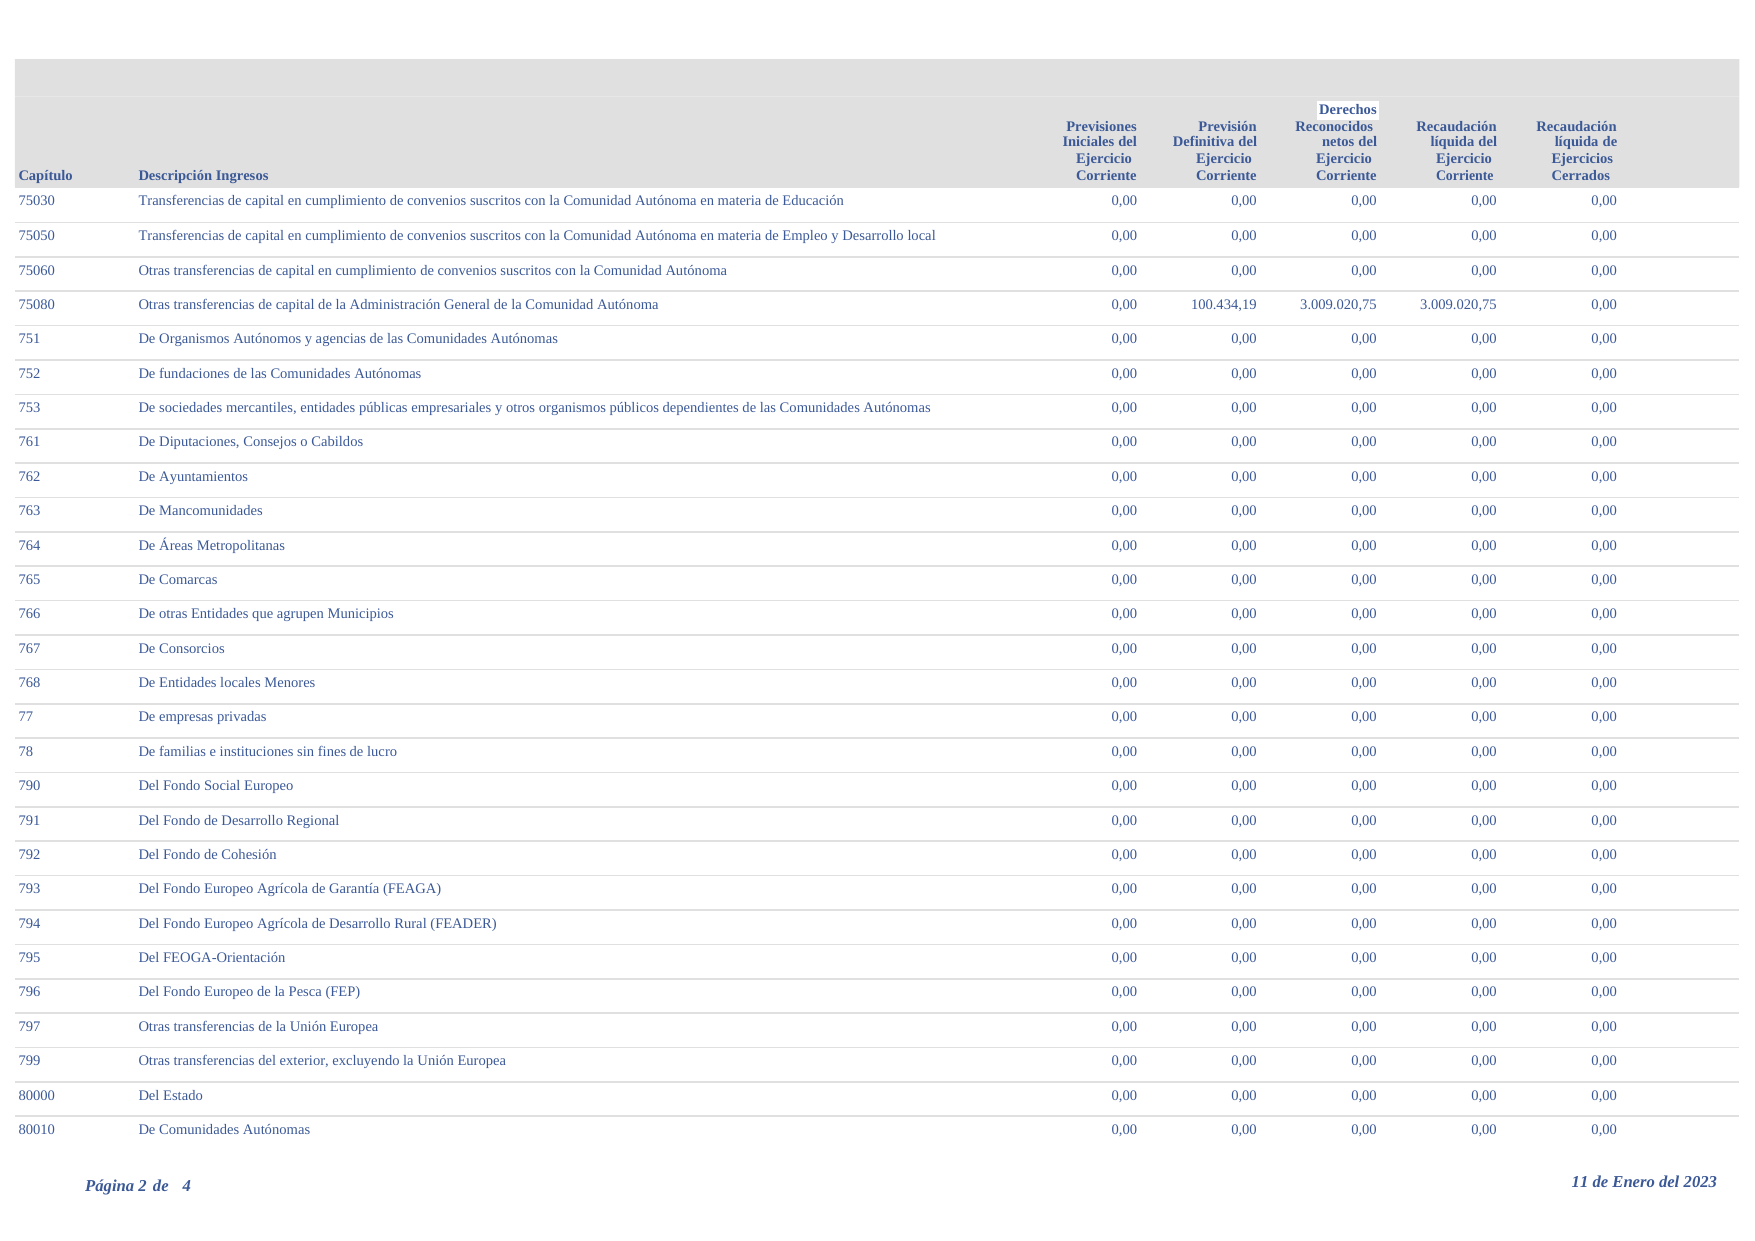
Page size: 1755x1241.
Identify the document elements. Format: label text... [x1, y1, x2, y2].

table_cell 0,00 [1276, 808, 1396, 840]
table_cell 0,00 [1155, 876, 1276, 909]
table_cell 0,00 [999, 361, 1154, 393]
table_cell 0,00 [1396, 842, 1516, 875]
table_cell 0,00 [1516, 326, 1739, 359]
table_cell 791 [15, 808, 105, 840]
table_cell 0,00 [1516, 670, 1739, 703]
table_cell 0,00 [999, 223, 1154, 256]
table_cell 0,00 [999, 773, 1154, 806]
table_cell 0,00 [1516, 258, 1739, 290]
table_cell 0,00 [1155, 430, 1276, 462]
table_cell 0,00 [1155, 601, 1276, 634]
table_cell 794 [15, 911, 105, 943]
table_cell 0,00 [1396, 1048, 1516, 1081]
table_cell 0,00 [1396, 464, 1516, 497]
table_cell Otras transferencias del exterior, excluyendo la Unión Europea [105, 1048, 999, 1081]
table_cell 0,00 [1155, 464, 1276, 497]
table_cell 0,00 [1155, 773, 1276, 806]
table_cell De empresas privadas [105, 705, 999, 737]
table_cell 0,00 [1276, 705, 1396, 737]
table_cell 78 [15, 739, 105, 772]
table_cell 0,00 [1396, 808, 1516, 840]
table_cell Del Fondo de Desarrollo Regional [105, 808, 999, 840]
table_cell 0,00 [1155, 980, 1276, 1012]
table_cell 0,00 [1396, 636, 1516, 668]
table_cell 0,00 [1155, 670, 1276, 703]
table_cell 0,00 [999, 292, 1154, 325]
table_cell 0,00 [1516, 980, 1739, 1012]
table_cell 0,00 [1396, 1083, 1516, 1115]
table_cell 0,00 [999, 498, 1154, 531]
table_cell 0,00 [1276, 876, 1396, 909]
table_cell Del Estado [105, 1083, 999, 1115]
table_cell 0,00 [999, 188, 1154, 222]
table_cell 0,00 [1396, 911, 1516, 943]
table_cell 75080 [15, 292, 105, 325]
table_cell 0,00 [1155, 808, 1276, 840]
table_cell 0,00 [1155, 498, 1276, 531]
table_cell 0,00 [1396, 739, 1516, 772]
table_cell 80000 [15, 1083, 105, 1115]
table_cell 0,00 [1516, 1014, 1739, 1047]
table_cell 751 [15, 326, 105, 359]
table_cell De Ayuntamientos [105, 464, 999, 497]
table_cell 767 [15, 636, 105, 668]
table_cell 0,00 [1516, 636, 1739, 668]
table_cell 3.009.020,75 [1276, 292, 1396, 325]
table_cell 75050 [15, 223, 105, 256]
table_cell 0,00 [1396, 601, 1516, 634]
table_cell 0,00 [1516, 533, 1739, 565]
table_cell 0,00 [1155, 1083, 1276, 1115]
table_cell 0,00 [1155, 911, 1276, 943]
table_cell 0,00 [999, 567, 1154, 600]
table_cell 0,00 [1276, 773, 1396, 806]
table_cell 0,00 [1516, 395, 1739, 428]
table_cell 0,00 [999, 258, 1154, 290]
table_cell 75060 [15, 258, 105, 290]
table_cell Del Fondo Social Europeo [105, 773, 999, 806]
table_cell 0,00 [1396, 430, 1516, 462]
table_cell 0,00 [1396, 773, 1516, 806]
table_cell 0,00 [1516, 498, 1739, 531]
table_cell 0,00 [1155, 223, 1276, 256]
table_cell De fundaciones de las Comunidades Autónomas [105, 361, 999, 393]
table_cell 0,00 [1155, 361, 1276, 393]
table_cell 0,00 [999, 705, 1154, 737]
table_cell 0,00 [1396, 705, 1516, 737]
table_cell 766 [15, 601, 105, 634]
table_cell 0,00 [999, 911, 1154, 943]
table_cell 753 [15, 395, 105, 428]
table_cell 0,00 [1276, 188, 1396, 222]
table_cell 0,00 [1155, 842, 1276, 875]
table_cell 0,00 [1396, 670, 1516, 703]
table_cell 0,00 [1396, 980, 1516, 1012]
table_cell 0,00 [999, 1117, 1154, 1146]
table_cell 0,00 [1516, 223, 1739, 256]
table_cell 797 [15, 1014, 105, 1047]
table_cell 0,00 [1516, 601, 1739, 634]
table_cell 0,00 [1276, 1048, 1396, 1081]
table_cell 0,00 [1516, 1083, 1739, 1115]
table_cell 0,00 [1155, 258, 1276, 290]
table_cell 0,00 [999, 601, 1154, 634]
table_cell 0,00 [1396, 188, 1516, 222]
table_cell 0,00 [1276, 636, 1396, 668]
table_cell 0,00 [1155, 1117, 1276, 1146]
table_cell 0,00 [1276, 911, 1396, 943]
table_cell De Entidades locales Menores [105, 670, 999, 703]
table_cell 793 [15, 876, 105, 909]
table_cell 0,00 [1516, 773, 1739, 806]
table_cell Del Fondo Europeo Agrícola de Garantía (FEAGA) [105, 876, 999, 909]
table_cell 0,00 [1276, 498, 1396, 531]
table_cell 80010 [15, 1117, 105, 1146]
table_cell 0,00 [1155, 567, 1276, 600]
table_cell Del Fondo Europeo Agrícola de Desarrollo Rural (FEADER) [105, 911, 999, 943]
table_cell 762 [15, 464, 105, 497]
table_cell 0,00 [1396, 945, 1516, 978]
table_cell Transferencias de capital en cumplimiento de convenios suscritos con la Comunidad Autónoma en materia de Empleo y Desarrollo local [105, 223, 999, 256]
table_cell 0,00 [1516, 430, 1739, 462]
table_cell 77 [15, 705, 105, 737]
table_cell 0,00 [1276, 223, 1396, 256]
table_cell 0,00 [1516, 739, 1739, 772]
table_cell 0,00 [999, 739, 1154, 772]
table_cell 0,00 [1276, 1014, 1396, 1047]
table_cell 0,00 [1516, 876, 1739, 909]
table_cell 796 [15, 980, 105, 1012]
table_cell 768 [15, 670, 105, 703]
table_cell 0,00 [999, 430, 1154, 462]
table_cell 764 [15, 533, 105, 565]
table_cell 0,00 [1516, 911, 1739, 943]
table_cell 0,00 [1516, 361, 1739, 393]
table_cell 0,00 [1155, 395, 1276, 428]
table_cell 761 [15, 430, 105, 462]
table_cell 0,00 [999, 980, 1154, 1012]
table_cell 0,00 [1276, 842, 1396, 875]
table_cell Del Fondo Europeo de la Pesca (FEP) [105, 980, 999, 1012]
table_cell 0,00 [1516, 1048, 1739, 1081]
table_cell De Mancomunidades [105, 498, 999, 531]
table_cell 0,00 [1276, 567, 1396, 600]
table_cell 0,00 [999, 395, 1154, 428]
table_cell De Áreas Metropolitanas [105, 533, 999, 565]
table_cell 0,00 [1155, 326, 1276, 359]
table_cell 0,00 [1276, 395, 1396, 428]
table_cell 0,00 [1516, 808, 1739, 840]
table_cell 0,00 [1276, 601, 1396, 634]
table_cell 0,00 [1516, 188, 1739, 222]
table_cell 0,00 [1396, 361, 1516, 393]
table_cell 0,00 [999, 1048, 1154, 1081]
table_cell 0,00 [1396, 395, 1516, 428]
table_cell 0,00 [1276, 670, 1396, 703]
table_cell 0,00 [999, 326, 1154, 359]
table_cell 0,00 [1155, 705, 1276, 737]
table_cell 0,00 [1516, 567, 1739, 600]
table_cell 0,00 [1276, 980, 1396, 1012]
table_cell 3.009.020,75 [1396, 292, 1516, 325]
table_cell 0,00 [999, 670, 1154, 703]
table_cell De Organismos Autónomos y agencias de las Comunidades Autónomas [105, 326, 999, 359]
table_cell 0,00 [999, 533, 1154, 565]
table_cell 0,00 [1396, 533, 1516, 565]
table_cell 0,00 [1516, 705, 1739, 737]
table_cell 0,00 [1155, 188, 1276, 222]
table_cell 0,00 [1396, 1014, 1516, 1047]
table_cell 0,00 [1276, 326, 1396, 359]
table_cell 0,00 [1396, 1117, 1516, 1146]
table_cell 763 [15, 498, 105, 531]
table_cell 0,00 [1276, 258, 1396, 290]
table_cell 0,00 [1516, 464, 1739, 497]
table_cell 0,00 [1396, 223, 1516, 256]
table_cell 100.434,19 [1155, 292, 1276, 325]
table_cell Otras transferencias de capital en cumplimiento de convenios suscritos con la Comunidad Autónoma [105, 258, 999, 290]
table_cell 0,00 [1516, 945, 1739, 978]
table_cell 0,00 [1276, 945, 1396, 978]
table_cell 0,00 [1516, 292, 1739, 325]
table_cell Del FEOGA-Orientación [105, 945, 999, 978]
table_cell 0,00 [1516, 842, 1739, 875]
table_cell Otras transferencias de la Unión Europea [105, 1014, 999, 1047]
table_cell 752 [15, 361, 105, 393]
table_cell 0,00 [1276, 1117, 1396, 1146]
table_cell De familias e instituciones sin fines de lucro [105, 739, 999, 772]
table_cell 0,00 [1155, 636, 1276, 668]
table_cell 792 [15, 842, 105, 875]
table_cell De otras Entidades que agrupen Municipios [105, 601, 999, 634]
table_cell 0,00 [1396, 498, 1516, 531]
table_cell Del Fondo de Cohesión [105, 842, 999, 875]
table_cell De sociedades mercantiles, entidades públicas empresariales y otros organismos públicos dependientes de las Comunidades Autónomas [105, 395, 999, 428]
table_cell De Consorcios [105, 636, 999, 668]
table_cell 0,00 [1155, 1014, 1276, 1047]
table_cell 0,00 [1396, 567, 1516, 600]
table_cell 75030 [15, 188, 105, 222]
table_cell 0,00 [1155, 945, 1276, 978]
table_cell 0,00 [999, 808, 1154, 840]
table_cell 0,00 [1276, 739, 1396, 772]
table_cell 0,00 [1155, 739, 1276, 772]
table_cell De Comarcas [105, 567, 999, 600]
table_cell 0,00 [999, 1014, 1154, 1047]
table_cell 765 [15, 567, 105, 600]
table_cell 0,00 [1396, 876, 1516, 909]
table_cell 0,00 [999, 636, 1154, 668]
table_cell 0,00 [1155, 533, 1276, 565]
table_cell Transferencias de capital en cumplimiento de convenios suscritos con la Comunidad Autónoma en materia de Educación [105, 188, 999, 222]
table_cell 0,00 [1276, 361, 1396, 393]
table_cell 0,00 [999, 1083, 1154, 1115]
table_cell 0,00 [1276, 464, 1396, 497]
table_cell 0,00 [1276, 1083, 1396, 1115]
table_cell 0,00 [999, 945, 1154, 978]
table_cell Otras transferencias de capital de la Administración General de la Comunidad Autónoma [105, 292, 999, 325]
table_cell De Diputaciones, Consejos o Cabildos [105, 430, 999, 462]
table_cell 0,00 [999, 842, 1154, 875]
table_cell 0,00 [1516, 1117, 1739, 1146]
table_cell 0,00 [1396, 326, 1516, 359]
table_cell 0,00 [999, 464, 1154, 497]
table_cell 0,00 [999, 876, 1154, 909]
table_cell De Comunidades Autónomas [105, 1117, 999, 1146]
table_cell 0,00 [1155, 1048, 1276, 1081]
table_cell 795 [15, 945, 105, 978]
table_cell 790 [15, 773, 105, 806]
table_cell 0,00 [1276, 533, 1396, 565]
table_cell 0,00 [1396, 258, 1516, 290]
table_cell 0,00 [1276, 430, 1396, 462]
table_cell 799 [15, 1048, 105, 1081]
